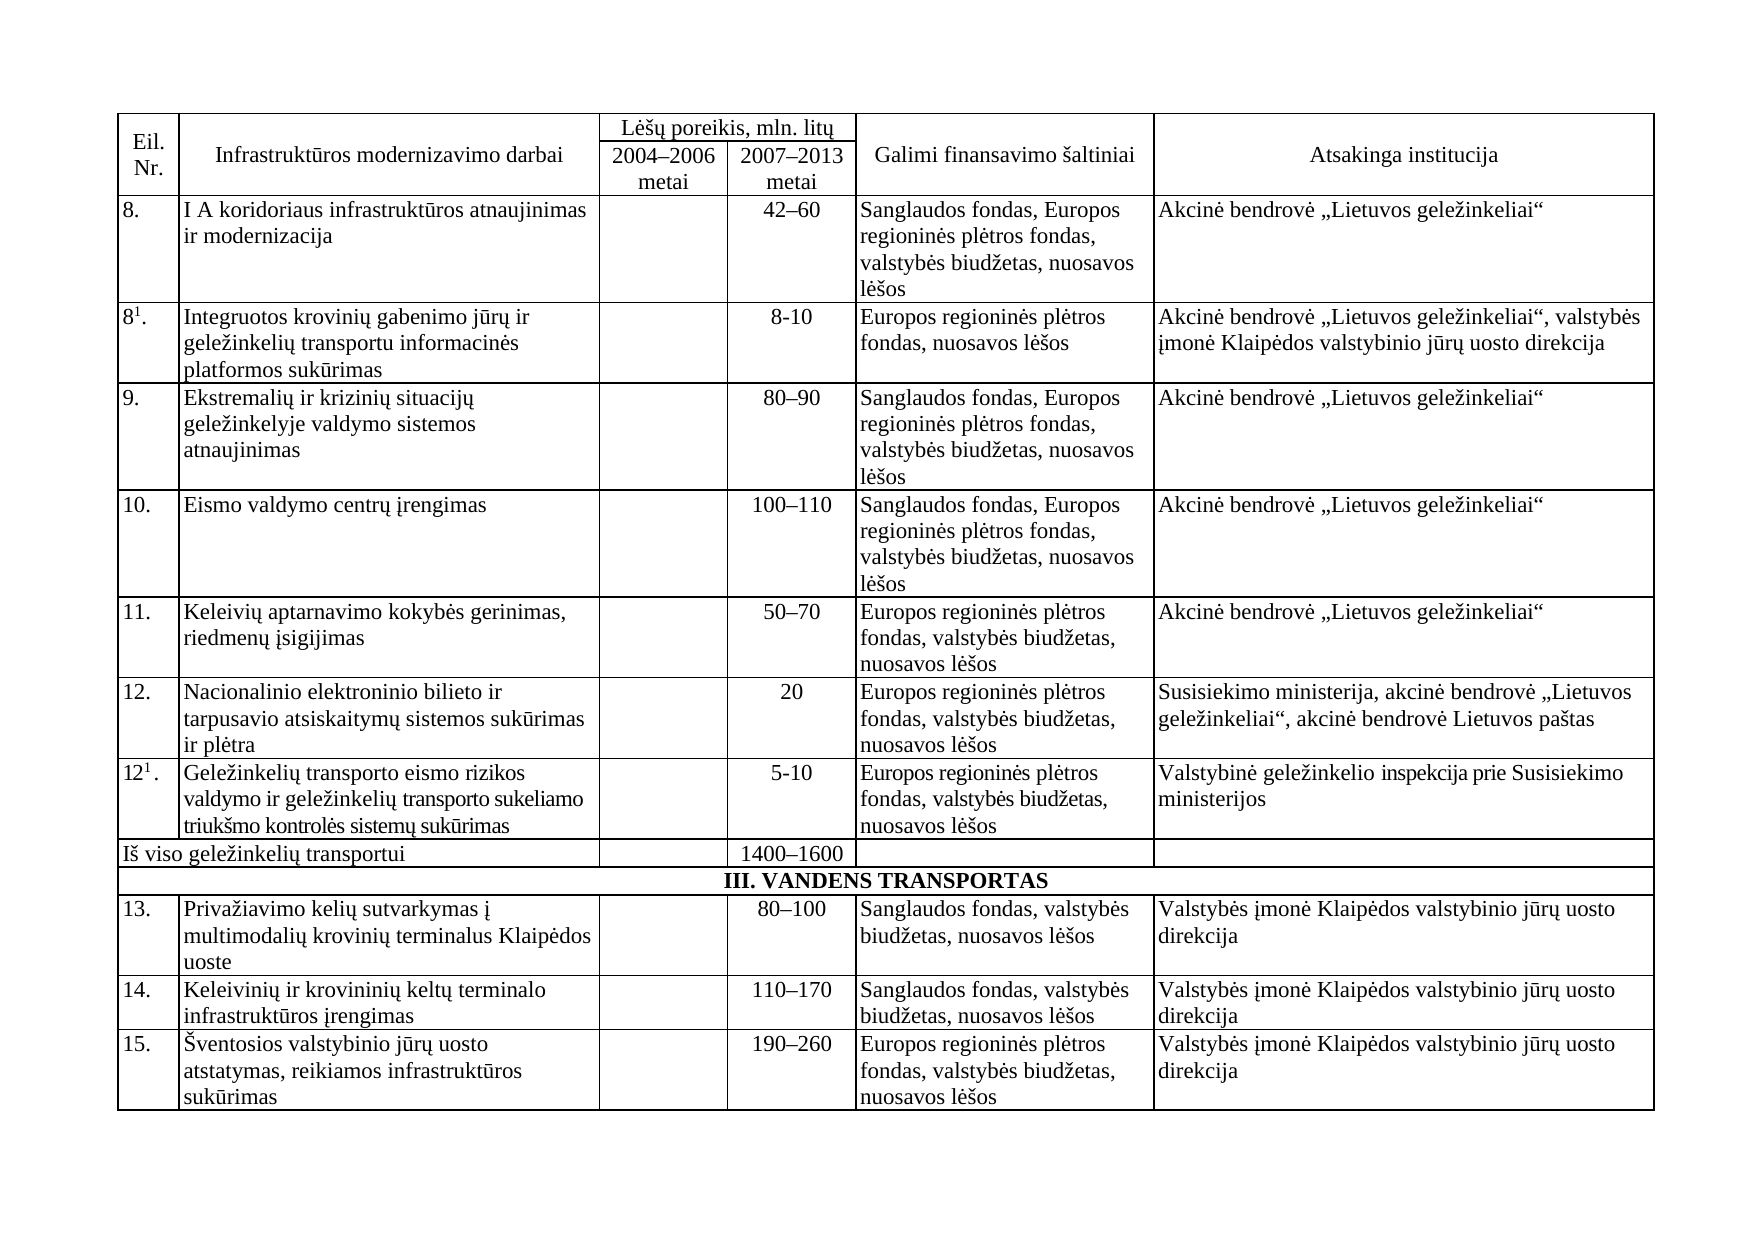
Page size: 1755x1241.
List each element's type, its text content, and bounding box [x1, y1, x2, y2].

table_header Infrastruktūros modernizavimo darbai [180, 114, 599, 194]
table_cell Iš viso geležinkelių transportui [119, 840, 599, 866]
table_cell Sanglaudos fondas, Europos regioninės plėtros fondas, valstybės biudžetas, nuosavos lėšos [857, 196, 1153, 302]
table_cell Sanglaudos fondas, valstybės biudžetas, nuosavos lėšos [857, 976, 1153, 1029]
table_cell 2007–2013 metai [728, 142, 855, 194]
table_cell Europos regioninės plėtros fondas, valstybės biudžetas, nuosavos lėšos [857, 1030, 1153, 1109]
table_cell 80–100 [728, 896, 855, 974]
table_cell Nacionalinio elektroninio bilieto ir tarpusavio atsiskaitymų sistemos sukūrimas ir plėtra [180, 678, 599, 757]
table_cell 13. [119, 896, 178, 974]
table_cell 80–90 [728, 384, 855, 489]
table_cell [600, 759, 727, 838]
table_cell Europos regioninės plėtros fondas, valstybės biudžetas, nuosavos lėšos [857, 678, 1153, 757]
table_cell [600, 840, 727, 866]
table_cell 11. [119, 598, 178, 677]
table_cell Šventosios valstybinio jūrų uosto atstatymas, reikiamos infrastruktūros sukūrimas [180, 1030, 599, 1109]
table_cell 9. [119, 384, 178, 489]
table_cell III. VANDENS TRANSPORTAS [119, 868, 1653, 894]
table_cell Akcinė bendrovė „Lietuvos geležinkeliai“ [1155, 196, 1653, 302]
table_cell [600, 678, 727, 757]
table_cell Keleivinių ir krovininių keltų terminalo infrastruktūros įrengimas [180, 976, 599, 1029]
table_cell Privažiavimo kelių sutvarkymas į multimodalių krovinių terminalus Klaipėdos uoste [180, 896, 599, 974]
table_cell Europos regioninės plėtros fondas, valstybės biudžetas, nuosavos lėšos [857, 759, 1153, 838]
table_cell 15. [119, 1030, 178, 1109]
table_header Atsakinga institucija [1155, 114, 1653, 194]
table_cell Susisiekimo ministerija, akcinė bendrovė „Lietuvos geležinkeliai“, akcinė bendrovė Lietuvos paštas [1155, 678, 1653, 757]
table_cell 121 . [119, 759, 178, 838]
table_cell 2004–2006 metai [600, 142, 727, 194]
table_cell [600, 598, 727, 677]
table_cell 50–70 [728, 598, 855, 677]
table_cell Sanglaudos fondas, Europos regioninės plėtros fondas, valstybės biudžetas, nuosavos lėšos [857, 491, 1153, 596]
table_cell Keleivių aptarnavimo kokybės gerinimas, riedmenų įsigijimas [180, 598, 599, 677]
table_cell 10. [119, 491, 178, 596]
table_cell Ekstremalių ir krizinių situacijų geležinkelyje valdymo sistemos atnaujinimas [180, 384, 599, 489]
table_cell [600, 303, 727, 382]
table_cell Valstybės įmonė Klaipėdos valstybinio jūrų uosto direkcija [1155, 976, 1653, 1029]
table_cell 42–60 [728, 196, 855, 302]
table_cell Akcinė bendrovė „Lietuvos geležinkeliai“ [1155, 491, 1653, 596]
table_cell Europos regioninės plėtros fondas, nuosavos lėšos [857, 303, 1153, 382]
table_cell [600, 196, 727, 302]
table_cell Europos regioninės plėtros fondas, valstybės biudžetas, nuosavos lėšos [857, 598, 1153, 677]
table_cell [1155, 840, 1653, 866]
table_cell Valstybės įmonė Klaipėdos valstybinio jūrų uosto direkcija [1155, 1030, 1653, 1109]
table_header Lėšų poreikis, mln. litų [600, 114, 855, 140]
table_cell 20 [728, 678, 855, 757]
table_cell [600, 384, 727, 489]
table_cell 81. [119, 303, 178, 382]
table_cell [600, 976, 727, 1029]
table_cell 8. [119, 196, 178, 302]
table_cell Geležinkelių transporto eismo rizikos valdymo ir geležinkelių transporto sukeliamo triukšmo kontrolės sistemų sukūrimas [180, 759, 599, 838]
table_cell I A koridoriaus infrastruktūros atnaujinimas ir modernizacija [180, 196, 599, 302]
table_cell Integruotos krovinių gabenimo jūrų ir geležinkelių transportu informacinės platformos sukūrimas [180, 303, 599, 382]
table_cell Akcinė bendrovė „Lietuvos geležinkeliai“ [1155, 598, 1653, 677]
table_cell 190–260 [728, 1030, 855, 1109]
table_cell [600, 491, 727, 596]
table_cell 1400–1600 [728, 840, 855, 866]
table_cell [857, 840, 1153, 866]
table_cell Akcinė bendrovė „Lietuvos geležinkeliai“, valstybės įmonė Klaipėdos valstybinio jūrų uosto direkcija [1155, 303, 1653, 382]
table_cell 12. [119, 678, 178, 757]
table_cell 14. [119, 976, 178, 1029]
table_cell Akcinė bendrovė „Lietuvos geležinkeliai“ [1155, 384, 1653, 489]
table_cell Eismo valdymo centrų įrengimas [180, 491, 599, 596]
table_cell 110–170 [728, 976, 855, 1029]
table_header Eil. Nr. [119, 114, 178, 194]
table_cell Valstybės įmonė Klaipėdos valstybinio jūrų uosto direkcija [1155, 896, 1653, 974]
table_cell Valstybinė geležinkelio inspekcija prie Susisiekimo ministerijos [1155, 759, 1653, 838]
table_cell 8-10 [728, 303, 855, 382]
table_cell Sanglaudos fondas, valstybės biudžetas, nuosavos lėšos [857, 896, 1153, 974]
table_cell [600, 896, 727, 974]
table_header Galimi finansavimo šaltiniai [857, 114, 1153, 194]
table_cell 100–110 [728, 491, 855, 596]
table_cell [600, 1030, 727, 1109]
table_cell Sanglaudos fondas, Europos regioninės plėtros fondas, valstybės biudžetas, nuosavos lėšos [857, 384, 1153, 489]
table_cell 5-10 [728, 759, 855, 838]
